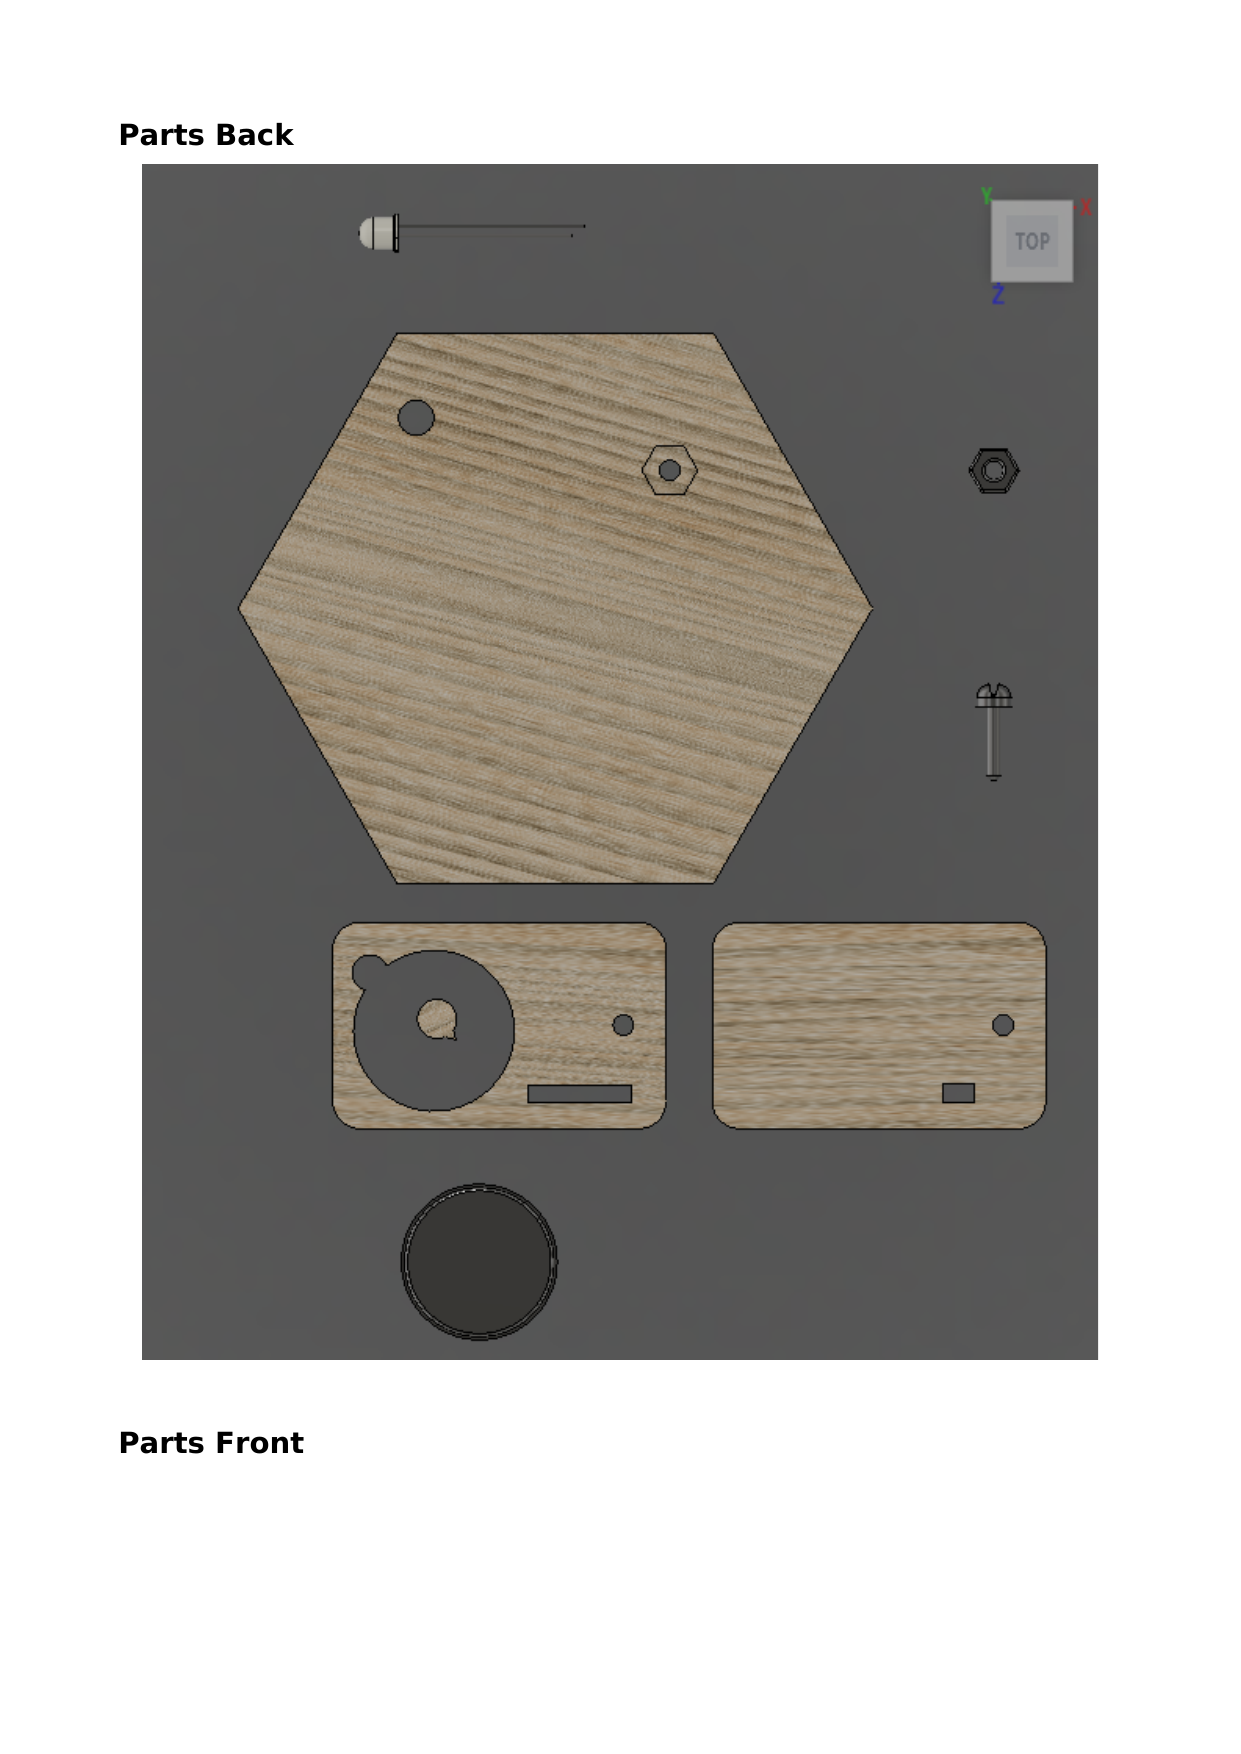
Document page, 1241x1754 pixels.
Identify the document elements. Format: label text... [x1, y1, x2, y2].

subtitle Parts Front [118, 1427, 1122, 1461]
subtitle Parts Back [118, 118, 1122, 152]
picture [142, 164, 1099, 1360]
